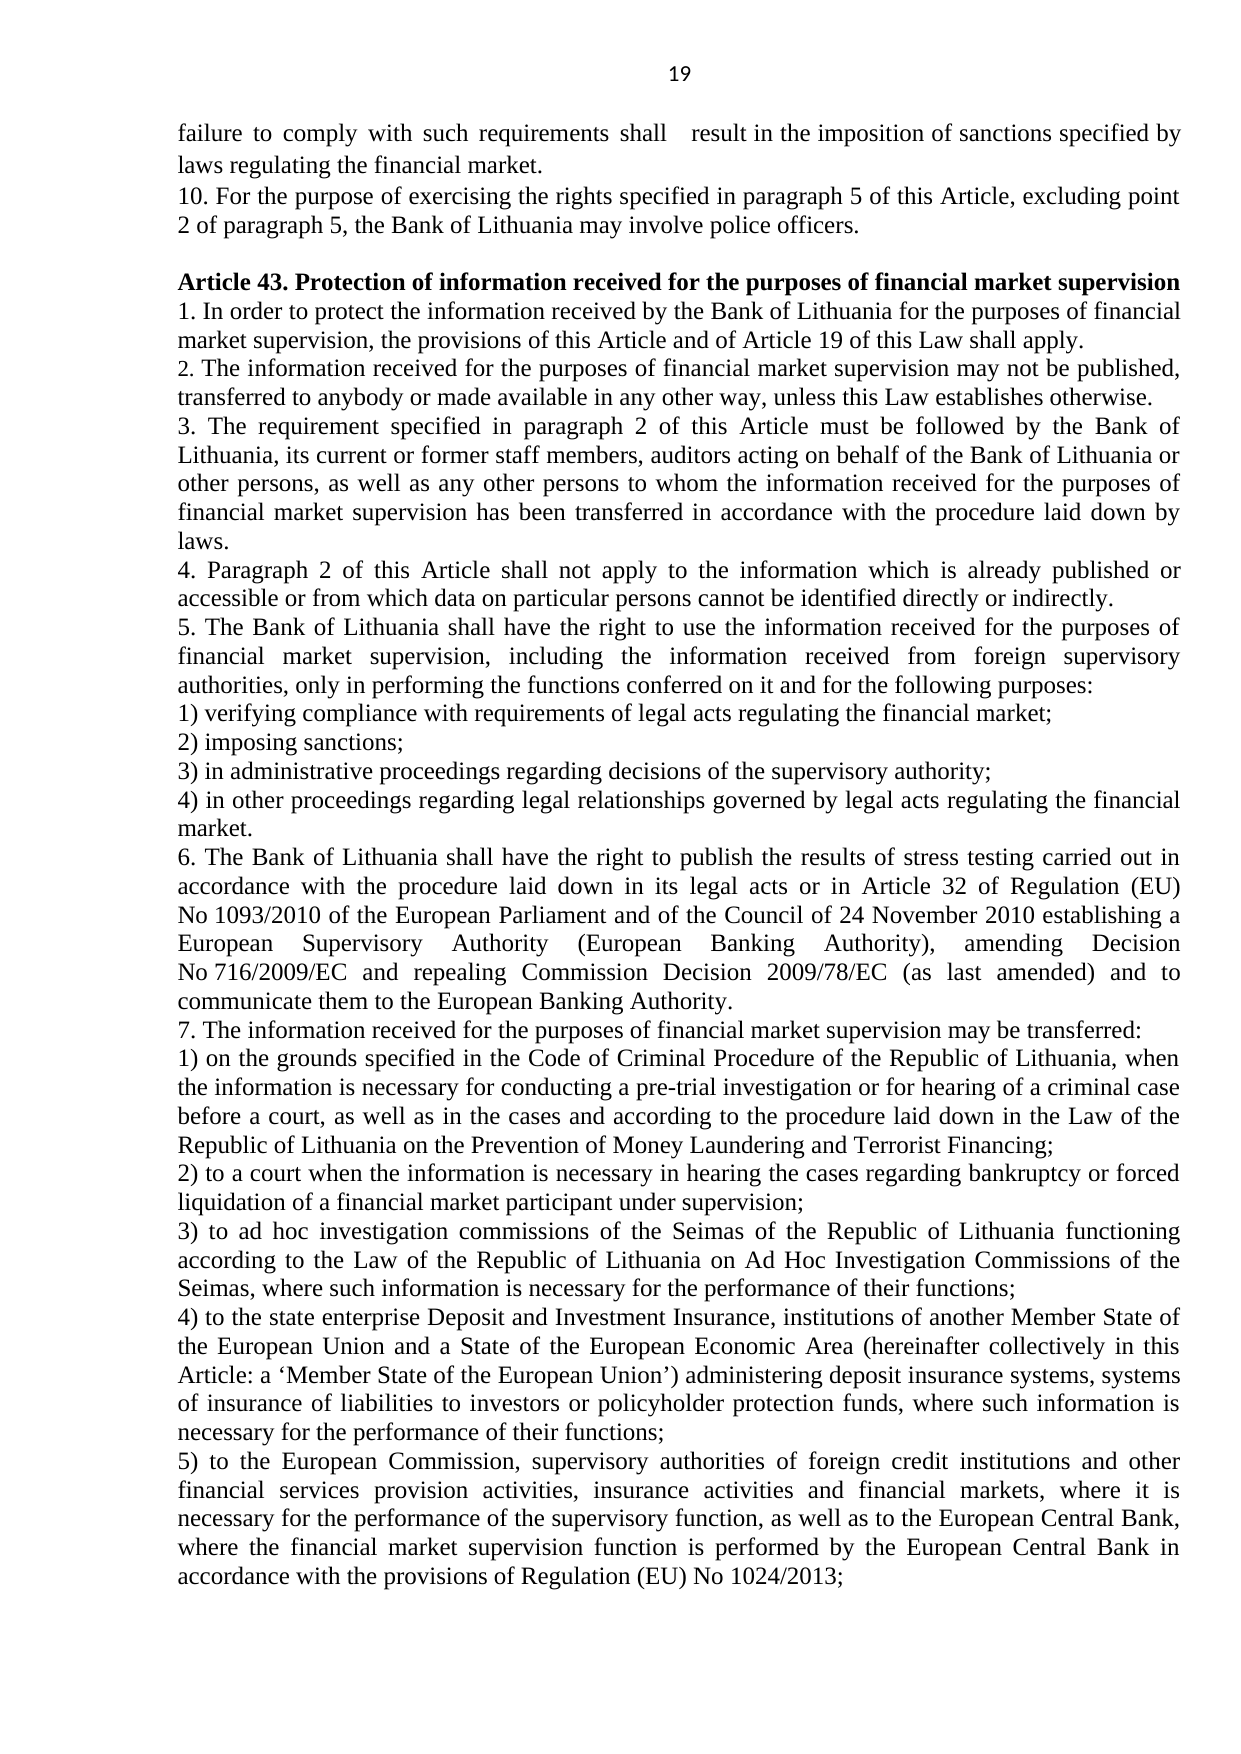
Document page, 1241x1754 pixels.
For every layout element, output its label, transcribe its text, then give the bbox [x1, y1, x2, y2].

text 6. The Bank of Lithuania shall have the right to publish the results of stress testing carried out in accordance with the procedure laid down in its legal acts or in Article 32 of Regulation (EU) No 1093/2010 of the European Parliament and of the Council of 24 November 2010 establishing a European Supervisory Authority (European Banking Authority), amending Decision No 716/2009/EC and repealing Commission Decision 2009/78/EC (as last amended) and to communicate them to the European Banking Authority. [177, 842, 1181, 1015]
text 7. The information received for the purposes of financial market supervision may be transferred: [177, 1015, 1181, 1043]
text Article 43. Protection of information received for the purposes of financial market supervision [177, 267, 1181, 296]
text 4) to the state enterprise Deposit and Investment Insurance, institutions of another Member State of the European Union and a State of the European Economic Area (hereinafter collectively in this Article: a ‘Member State of the European Union’) administering deposit insurance systems, systems of insurance of liabilities to investors or policyholder protection funds, where such information is necessary for the performance of their functions; [177, 1302, 1181, 1446]
text 3) in administrative proceedings regarding decisions of the supervisory authority; [177, 756, 1181, 785]
text 2. The information received for the purposes of financial market supervision may not be published, transferred to anybody or made available in any other way, unless this Law establishes otherwise. [177, 353, 1181, 411]
text 4. Paragraph 2 of this Article shall not apply to the information which is already published or accessible or from which data on particular persons cannot be identified directly or indirectly. [177, 555, 1181, 612]
text 10. For the purpose of exercising the rights specified in paragraph 5 of this Article, excluding point 2 of paragraph 5, the Bank of Lithuania may involve police officers. [177, 181, 1181, 238]
text 5. The Bank of Lithuania shall have the right to use the information received for the purposes of financial market supervision, including the information received from foreign supervisory authorities, only in performing the functions conferred on it and for the following purposes: [177, 612, 1181, 698]
text 5) to the European Commission, supervisory authorities of foreign credit institutions and other financial services provision activities, insurance activities and financial markets, where it is necessary for the performance of the supervisory function, as well as to the European Central Bank, where the financial market supervision function is performed by the European Central Bank in accordance with the provisions of Regulation (EU) No 1024/2013; [177, 1446, 1181, 1590]
text 2) to a court when the information is necessary in hearing the cases regarding bankruptcy or forced liquidation of a financial market participant under supervision; [177, 1158, 1181, 1216]
text 3) to ad hoc investigation commissions of the Seimas of the Republic of Lithuania functioning according to the Law of the Republic of Lithuania on Ad Hoc Investigation Commissions of the Seimas, where such information is necessary for the performance of their functions; [177, 1216, 1181, 1302]
text 1) on the grounds specified in the Code of Criminal Procedure of the Republic of Lithuania, when the information is necessary for conducting a pre-trial investigation or for hearing of a criminal case before a court, as well as in the cases and according to the procedure laid down in the Law of the Republic of Lithuania on the Prevention of Money Laundering and Terrorist Financing; [177, 1043, 1181, 1158]
text failure to comply with such requirements shall result in the imposition of sanctions specified by laws regulating the financial market. [177, 118, 1181, 181]
text 1) verifying compliance with requirements of legal acts regulating the financial market; [177, 698, 1181, 727]
text 1. In order to protect the information received by the Bank of Lithuania for the purposes of financial market supervision, the provisions of this Article and of Article 19 of this Law shall apply. [177, 296, 1181, 353]
text 3. The requirement specified in paragraph 2 of this Article must be followed by the Bank of Lithuania, its current or former staff members, auditors acting on behalf of the Bank of Lithuania or other persons, as well as any other persons to whom the information received for the purposes of financial market supervision has been transferred in accordance with the procedure laid down by laws. [177, 411, 1181, 555]
text 4) in other proceedings regarding legal relationships governed by legal acts regulating the financial market. [177, 785, 1181, 842]
text 2) imposing sanctions; [177, 727, 1181, 756]
